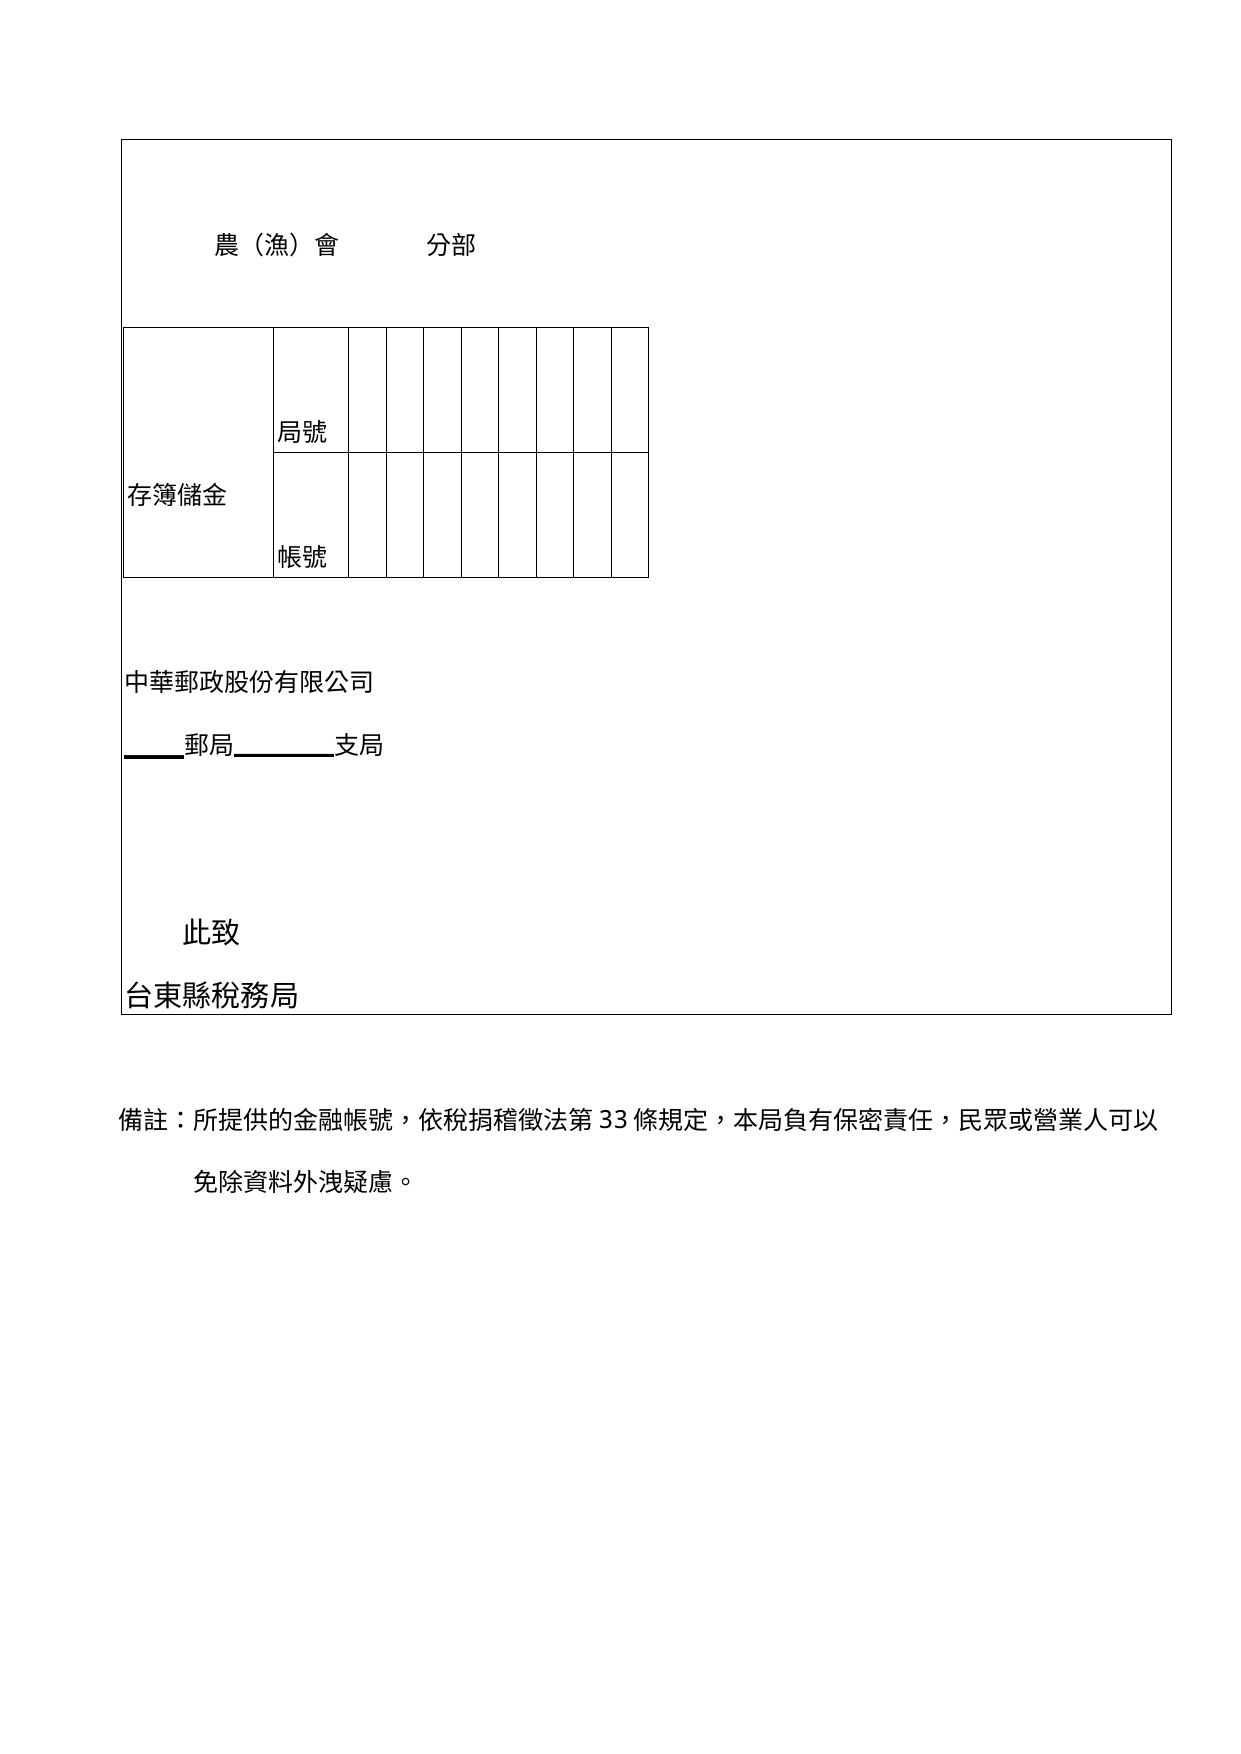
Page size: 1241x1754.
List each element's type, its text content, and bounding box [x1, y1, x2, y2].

table_header [387, 328, 423, 452]
table_header [612, 328, 648, 452]
table_cell [462, 453, 498, 577]
table_cell 農（漁）會 分部 中華郵政股份有限公司 ▁▁▁▁郵局▁▁▁▁支局 此致 台東縣稅務局 [122, 140, 1171, 1014]
table_cell [612, 453, 648, 577]
table_cell 帳號 [274, 453, 348, 577]
table_cell [387, 453, 423, 577]
table_header [574, 328, 611, 452]
table_header [499, 328, 536, 452]
table_header [462, 328, 498, 452]
table_header [349, 328, 386, 452]
table_header [537, 328, 573, 452]
table_cell [499, 453, 536, 577]
table_cell [349, 453, 386, 577]
text 備註：所提供的金融帳號，依稅捐稽徵法第33條規定，本局負有保密責任，民眾或營業人可以免除資料外洩疑慮。 [118, 1077, 1162, 1219]
table_header 局號 [274, 328, 348, 452]
table_header [424, 328, 461, 452]
table_cell [574, 453, 611, 577]
table_cell [537, 453, 573, 577]
table_header 存簿儲金 [124, 328, 273, 577]
table_cell [424, 453, 461, 577]
